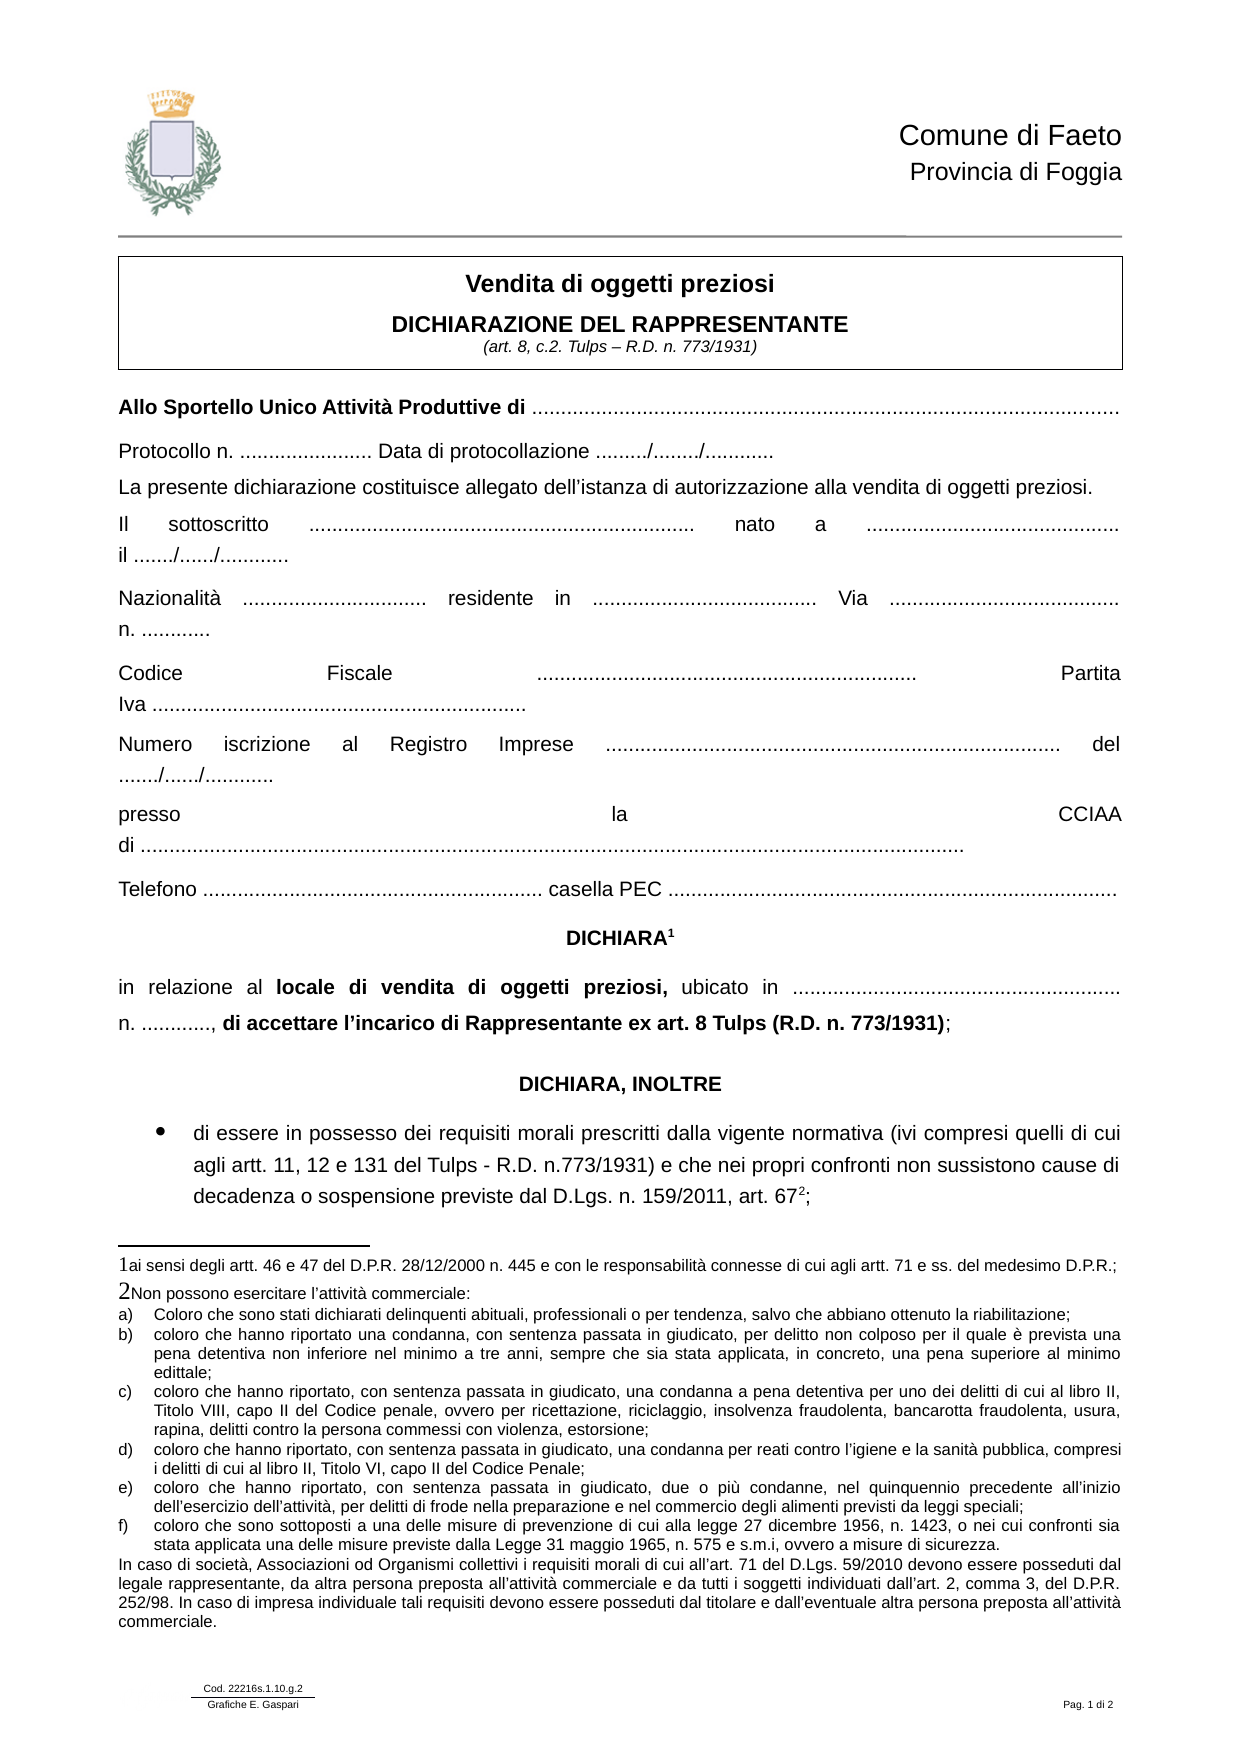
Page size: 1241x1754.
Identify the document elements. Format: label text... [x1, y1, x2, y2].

text Numero iscrizione al Registro Imprese ............................................................................... del ......./....../............ [118, 732, 1122, 787]
list coloro che hanno riportato, con sentenza passata in giudicato, una condanna a pena detentiva per uno dei delitti di cui al libro II, Titolo VIII, capo II del Codice penale, ovvero per ricettazione, riciclaggio, insolvenza fraudolenta, bancarotta fraudolenta, usura, rapina, delitti contro la persona commessi con violenza, estorsione; [118, 1382, 1122, 1439]
list coloro che hanno riportato, con sentenza passata in giudicato, una condanna per reati contro l’igiene e la sanità pubblica, compresi i delitti di cui al libro II, Titolo VI, capo II del Codice Penale; [118, 1439, 1122, 1478]
text La presente dichiarazione costituisce allegato dell’istanza di autorizzazione alla vendita di oggetti preziosi. [118, 475, 1122, 499]
text Comune di Faeto [224, 118, 1122, 152]
text Provincia di Foggia [224, 157, 1122, 185]
text in relazione al locale di vendita di oggetti preziosi, ubicato in ......................................................... n. ............, di accettare l’incarico di Rappresentante ex art. 8 Tulps (R.D. n. 773/1931); [118, 975, 1122, 1035]
text Il sottoscritto ................................................................... nato a ............................................ il ......./....../............ [118, 511, 1122, 566]
text DICHIARA, INOLTRE [118, 1072, 1122, 1096]
list Non possono esercitare l’attività commerciale: [118, 1276, 1122, 1305]
text presso la CCIAA di ............................................................................................................................................... [118, 802, 1122, 857]
table_header Vendita di oggetti preziosi DICHIARAZIONE DEL RAPPRESENTANTE (art. 8, c.2. Tulps – R.D. n. 773/1931) [119, 257, 1122, 369]
text Protocollo n. ....................... Data di protocollazione ........./......../............ [118, 438, 1122, 462]
list In caso di società, Associazioni od Organismi collettivi i requisiti morali di cui all’art. 71 del D.Lgs. 59/2010 devono essere posseduti dal legale rappresentante, da altra persona preposta all’attività commerciale e da tutti i soggetti individuati dall’art. 2, comma 3, del D.P.R. 252/98. In caso di impresa individuale tali requisiti devono essere posseduti dal titolare e dall’eventuale altra persona preposta all’attività commerciale. [118, 1554, 1122, 1631]
text Telefono ........................................................... casella PEC .............................................................................. [118, 877, 1122, 901]
picture [122, 87, 224, 219]
text DICHIARA [118, 926, 1122, 950]
text Codice Fiscale .................................................................. Partita Iva ................................................................. [118, 661, 1122, 716]
text Nazionalità ................................ residente in ....................................... Via ........................................ n. ............ [118, 586, 1122, 641]
list coloro che sono sottoposti a una delle misure di prevenzione di cui alla legge 27 dicembre 1956, n. 1423, o nei cui confronti sia stata applicata una delle misure previste dalla Legge 31 maggio 1965, n. 575 e s.m.i, ovvero a misure di sicurezza. [118, 1516, 1122, 1554]
list coloro che hanno riportato, con sentenza passata in giudicato, due o più condanne, nel quinquennio precedente all’inizio dell’esercizio dell’attività, per delitti di frode nella preparazione e nel commercio degli alimenti previsti da leggi speciali; [118, 1478, 1122, 1516]
list di essere in possesso dei requisiti morali prescritti dalla vigente normativa (ivi compresi quelli di cui agli artt. 11, 12 e 131 del Tulps - R.D. n.773/1931) e che nei propri confronti non sussistono cause di decadenza o sospensione previste dal D.Lgs. n. 159/2011, art. 67; [156, 1121, 1122, 1208]
text ai sensi degli artt. 46 e 47 del D.P.R. 28/12/2000 n. 445 e con le responsabilità connesse di cui agli artt. 71 e ss. del medesimo D.P.R.; [118, 1252, 1122, 1276]
list coloro che hanno riportato una condanna, con sentenza passata in giudicato, per delitto non colposo per il quale è prevista una pena detentiva non inferiore nel minimo a tre anni, sempre che sia stata applicata, in concreto, una pena superiore al minimo edittale; [118, 1324, 1122, 1382]
list Coloro che sono stati dichiarati delinquenti abituali, professionali o per tendenza, salvo che abbiano ottenuto la riabilitazione; [118, 1305, 1122, 1324]
text Allo Sportello Unico Attività Produttive di [118, 395, 1122, 419]
